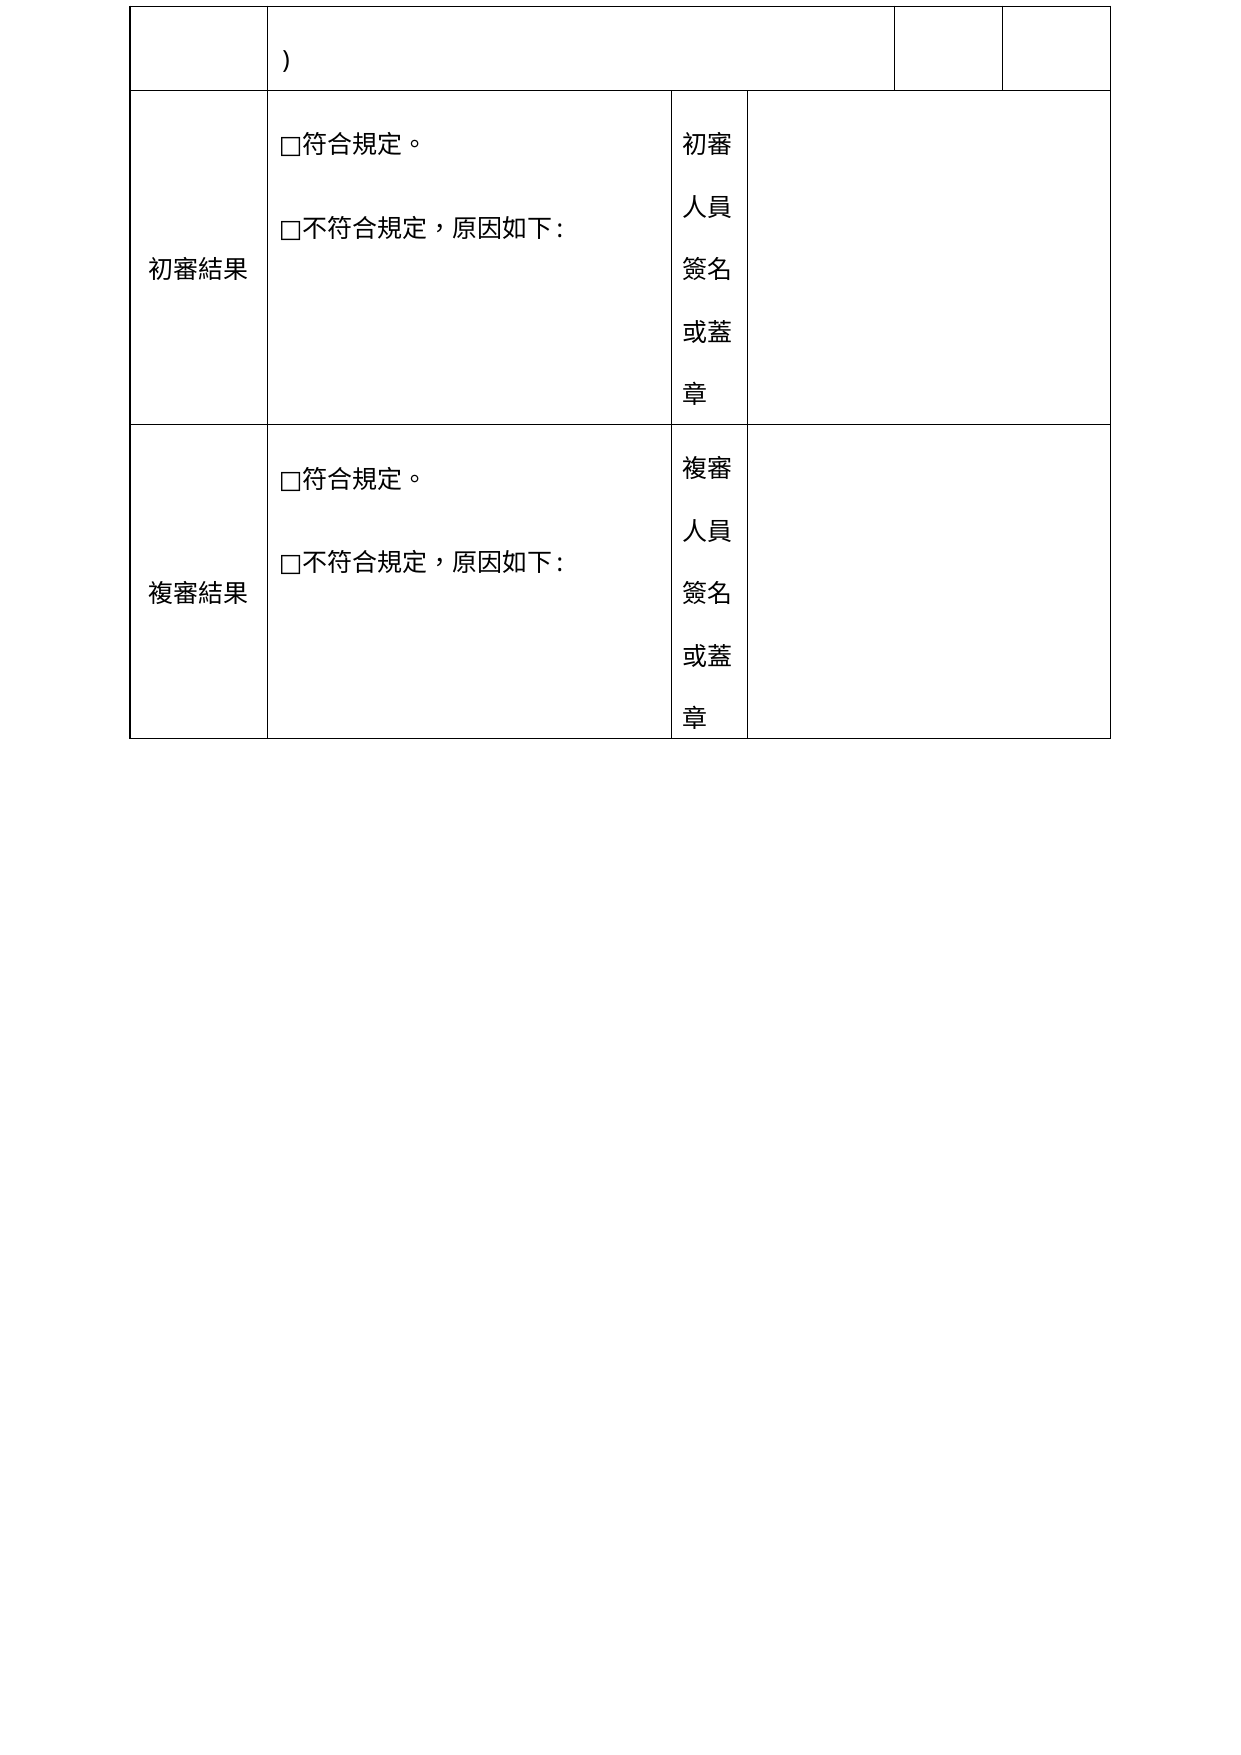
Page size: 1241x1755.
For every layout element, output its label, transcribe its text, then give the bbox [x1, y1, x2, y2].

table_cell [131, 7, 267, 90]
table_cell ) [268, 7, 894, 90]
table_cell [1003, 7, 1110, 90]
table_cell 複審結果 [131, 425, 267, 738]
table_cell □符合規定。 □不符合規定，原因如下: [268, 425, 671, 738]
table_cell □符合規定。 □不符合規定，原因如下: [268, 91, 671, 424]
table_cell 複審人員簽名或蓋章 [672, 425, 747, 738]
table_cell [748, 425, 1110, 738]
table_cell [748, 91, 1110, 424]
table_cell 初審結果 [131, 91, 267, 424]
table_cell [895, 7, 1002, 90]
table_cell 初審人員簽名或蓋章 [672, 91, 747, 424]
